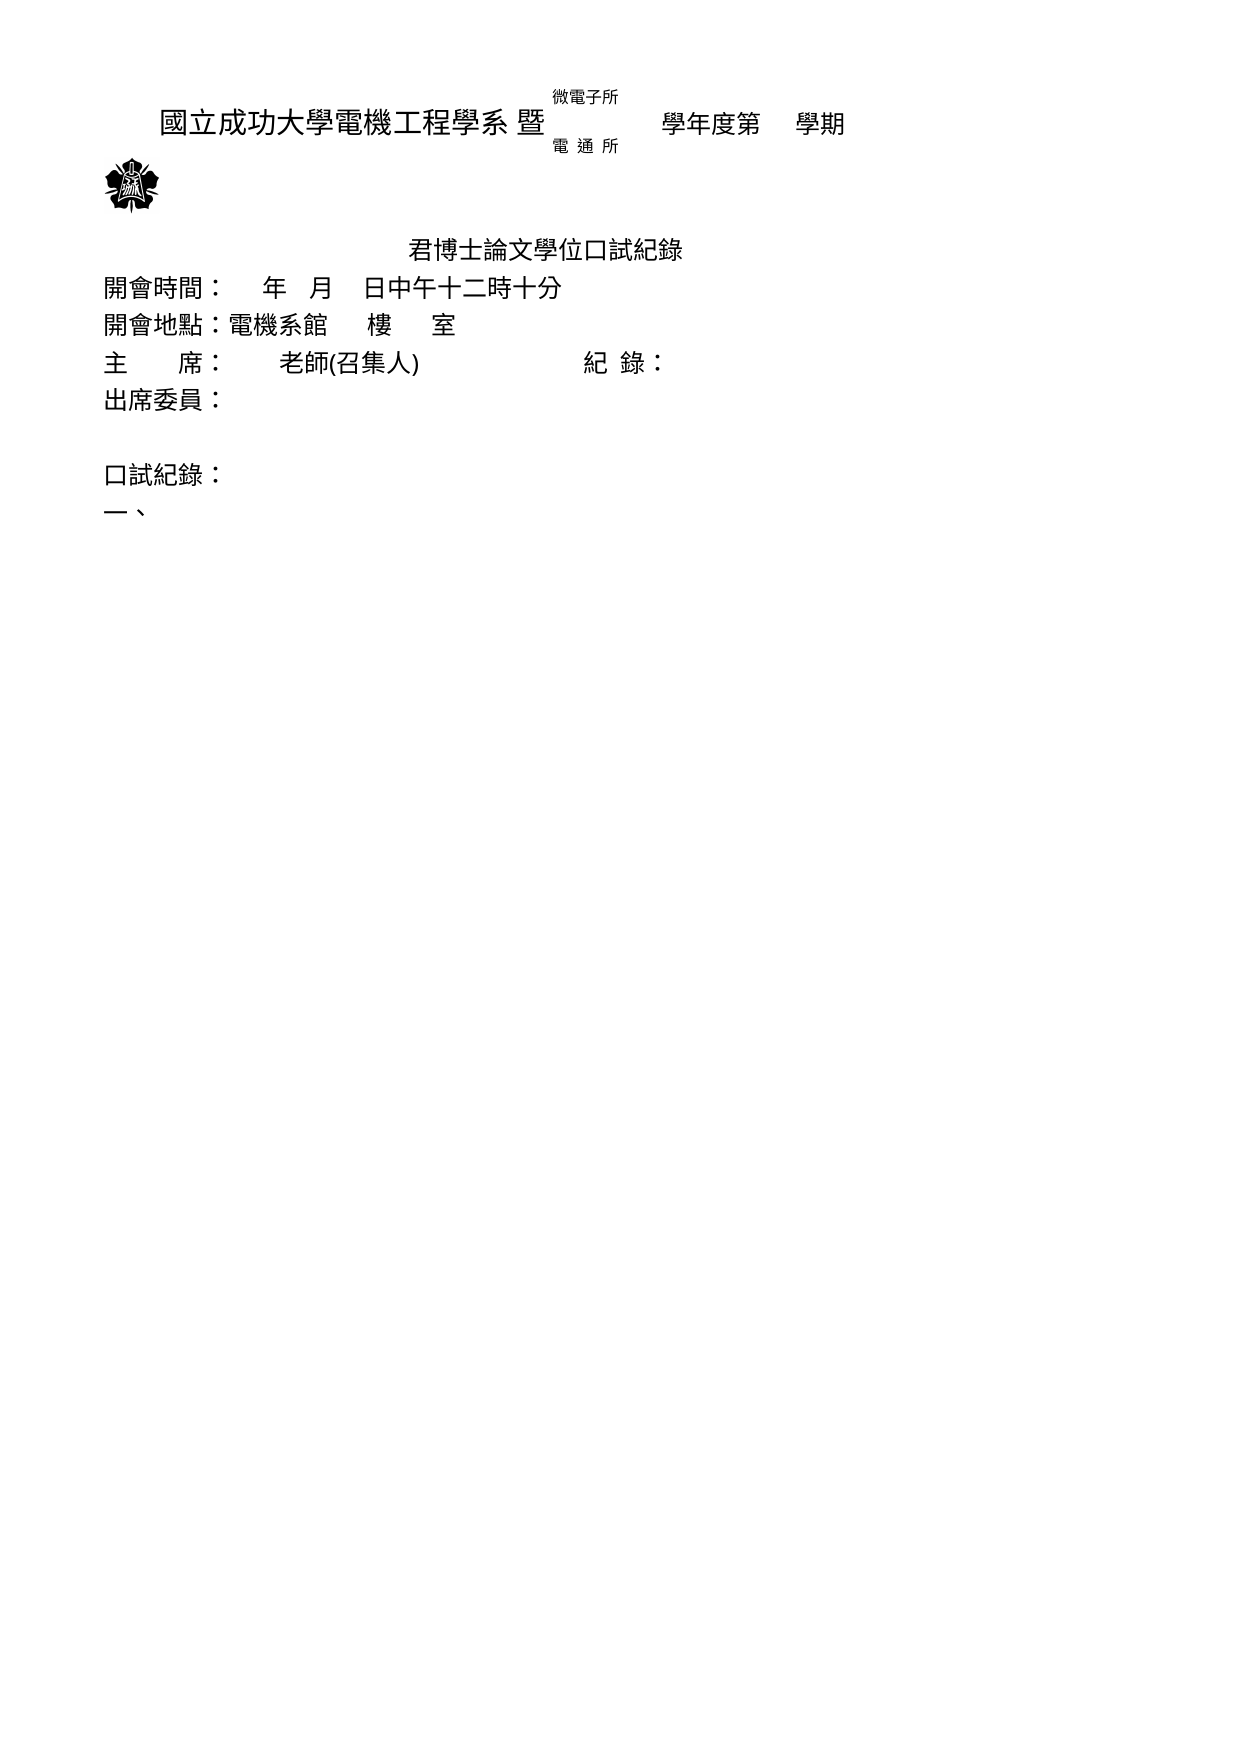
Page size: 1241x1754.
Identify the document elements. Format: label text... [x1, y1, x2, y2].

text 開會地點：電機系館 樓 室 [103, 305, 1122, 342]
text 一、 [103, 492, 1122, 530]
text 出席委員： [103, 380, 1128, 417]
text 君博士論文學位口試紀錄 [103, 230, 1128, 267]
text 國立成功大學電機工程學系 暨 微電子所電通所 學年度第 學期 [103, 80, 1128, 230]
text 口試紀錄： [103, 455, 1122, 492]
text 主 席： 老師(召集人) 紀 錄： [103, 342, 1122, 380]
text 開會時間： 年 月 日中午十二時十分 [103, 267, 1122, 305]
picture [103, 157, 160, 214]
